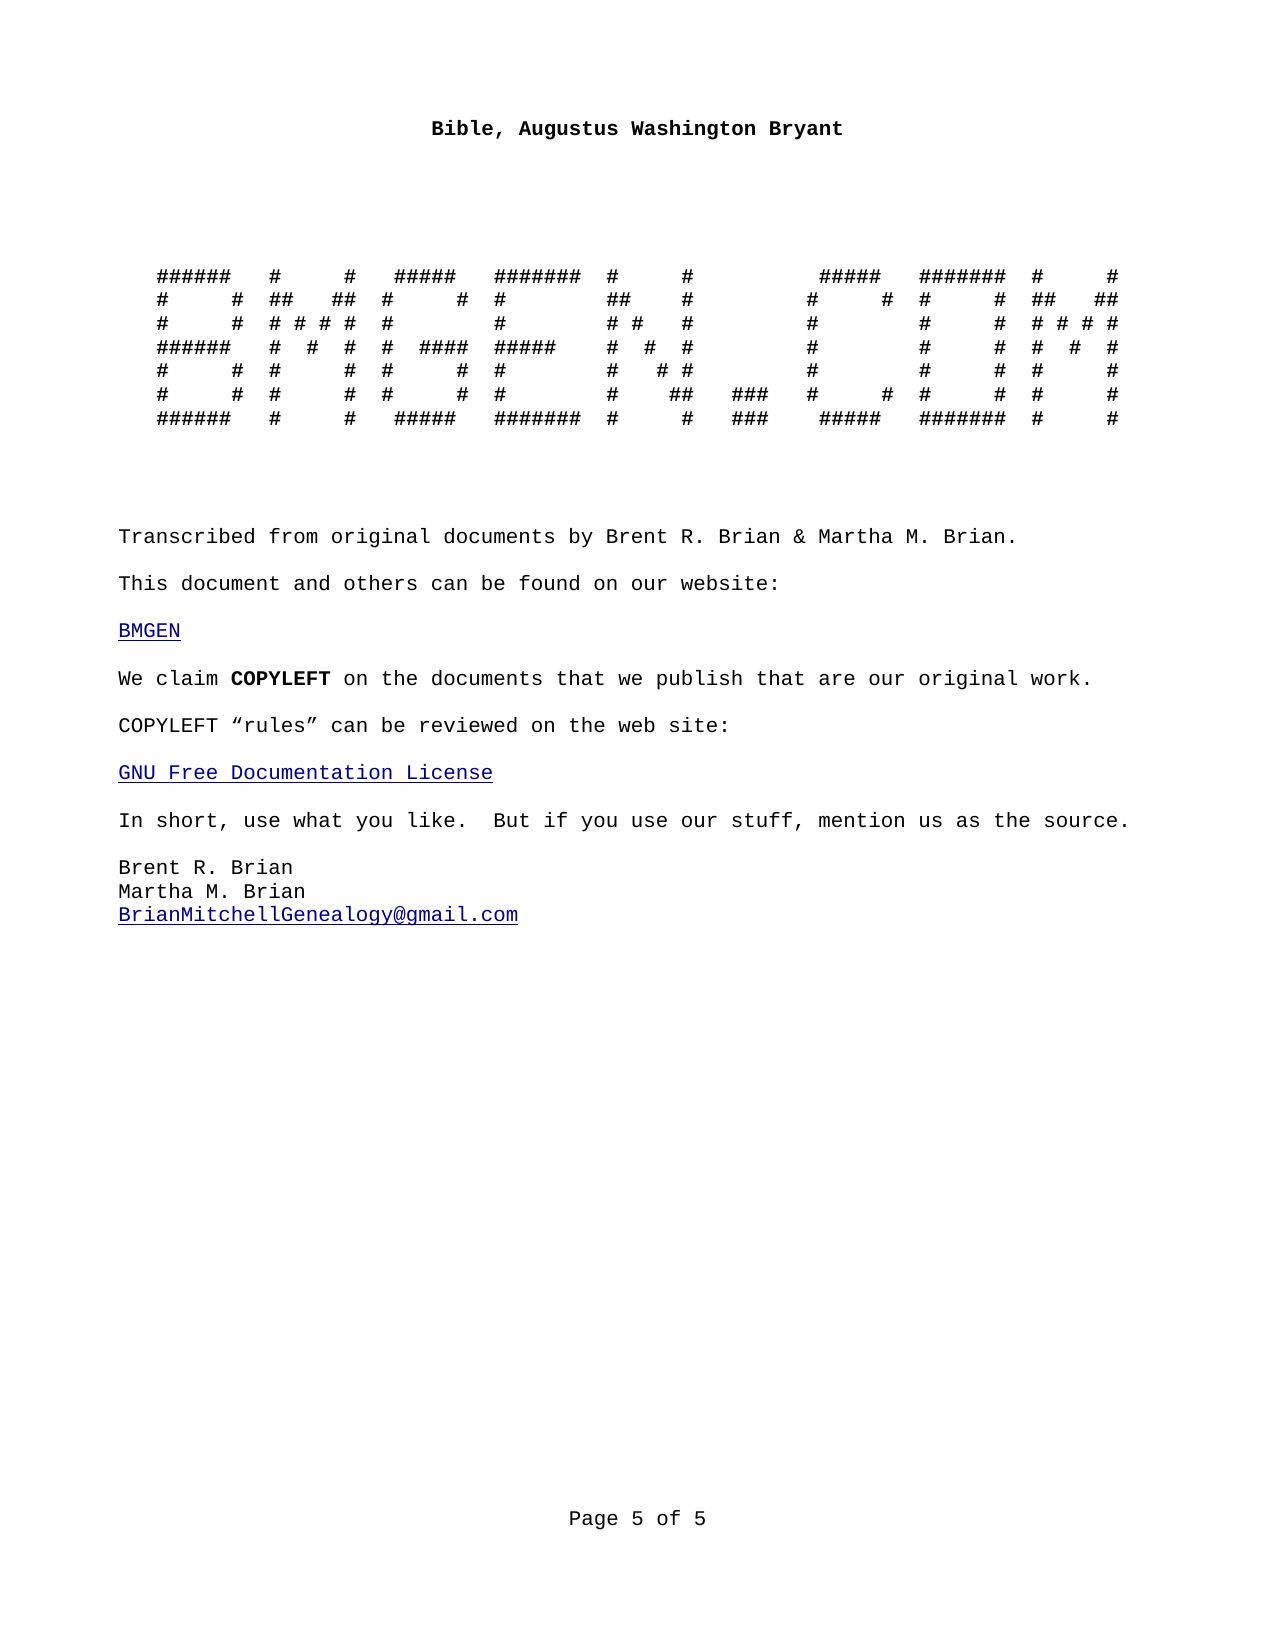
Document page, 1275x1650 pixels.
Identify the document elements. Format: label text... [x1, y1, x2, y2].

text In short, use what you like. But if you use our stuff, mention us as the source. [118, 810, 1157, 833]
text COPYLEFT “rules” can be reviewed on the web site: [118, 715, 1157, 739]
text # # # # # # # # # # # # # # # [118, 360, 1157, 384]
text Brent R. Brian [118, 857, 1157, 881]
text # # # # # # # # ## ### # # # # # # [118, 384, 1157, 408]
text BMGEN [118, 621, 1157, 644]
text # # # # # # # # # # # # # # # # # # [118, 313, 1157, 337]
text BrianMitchellGenealogy@gmail.com [118, 904, 1157, 928]
text This document and others can be found on our website: [118, 573, 1157, 597]
text Transcribed from original documents by Brent R. Brian & Martha M. Brian. [118, 526, 1157, 549]
text Martha M. Brian [118, 881, 1157, 904]
text GNU Free Documentation License [118, 762, 1157, 786]
text We claim COPYLEFT on the documents that we publish that are our original work. [118, 668, 1157, 691]
text ###### # # ##### ####### # # ### ##### ####### # # [118, 408, 1157, 431]
text ###### # # # # #### ##### # # # # # # # # # [118, 337, 1157, 360]
text # # ## ## # # # ## # # # # # ## ## [118, 289, 1157, 313]
text ###### # # ##### ####### # # ##### ####### # # [118, 266, 1157, 289]
